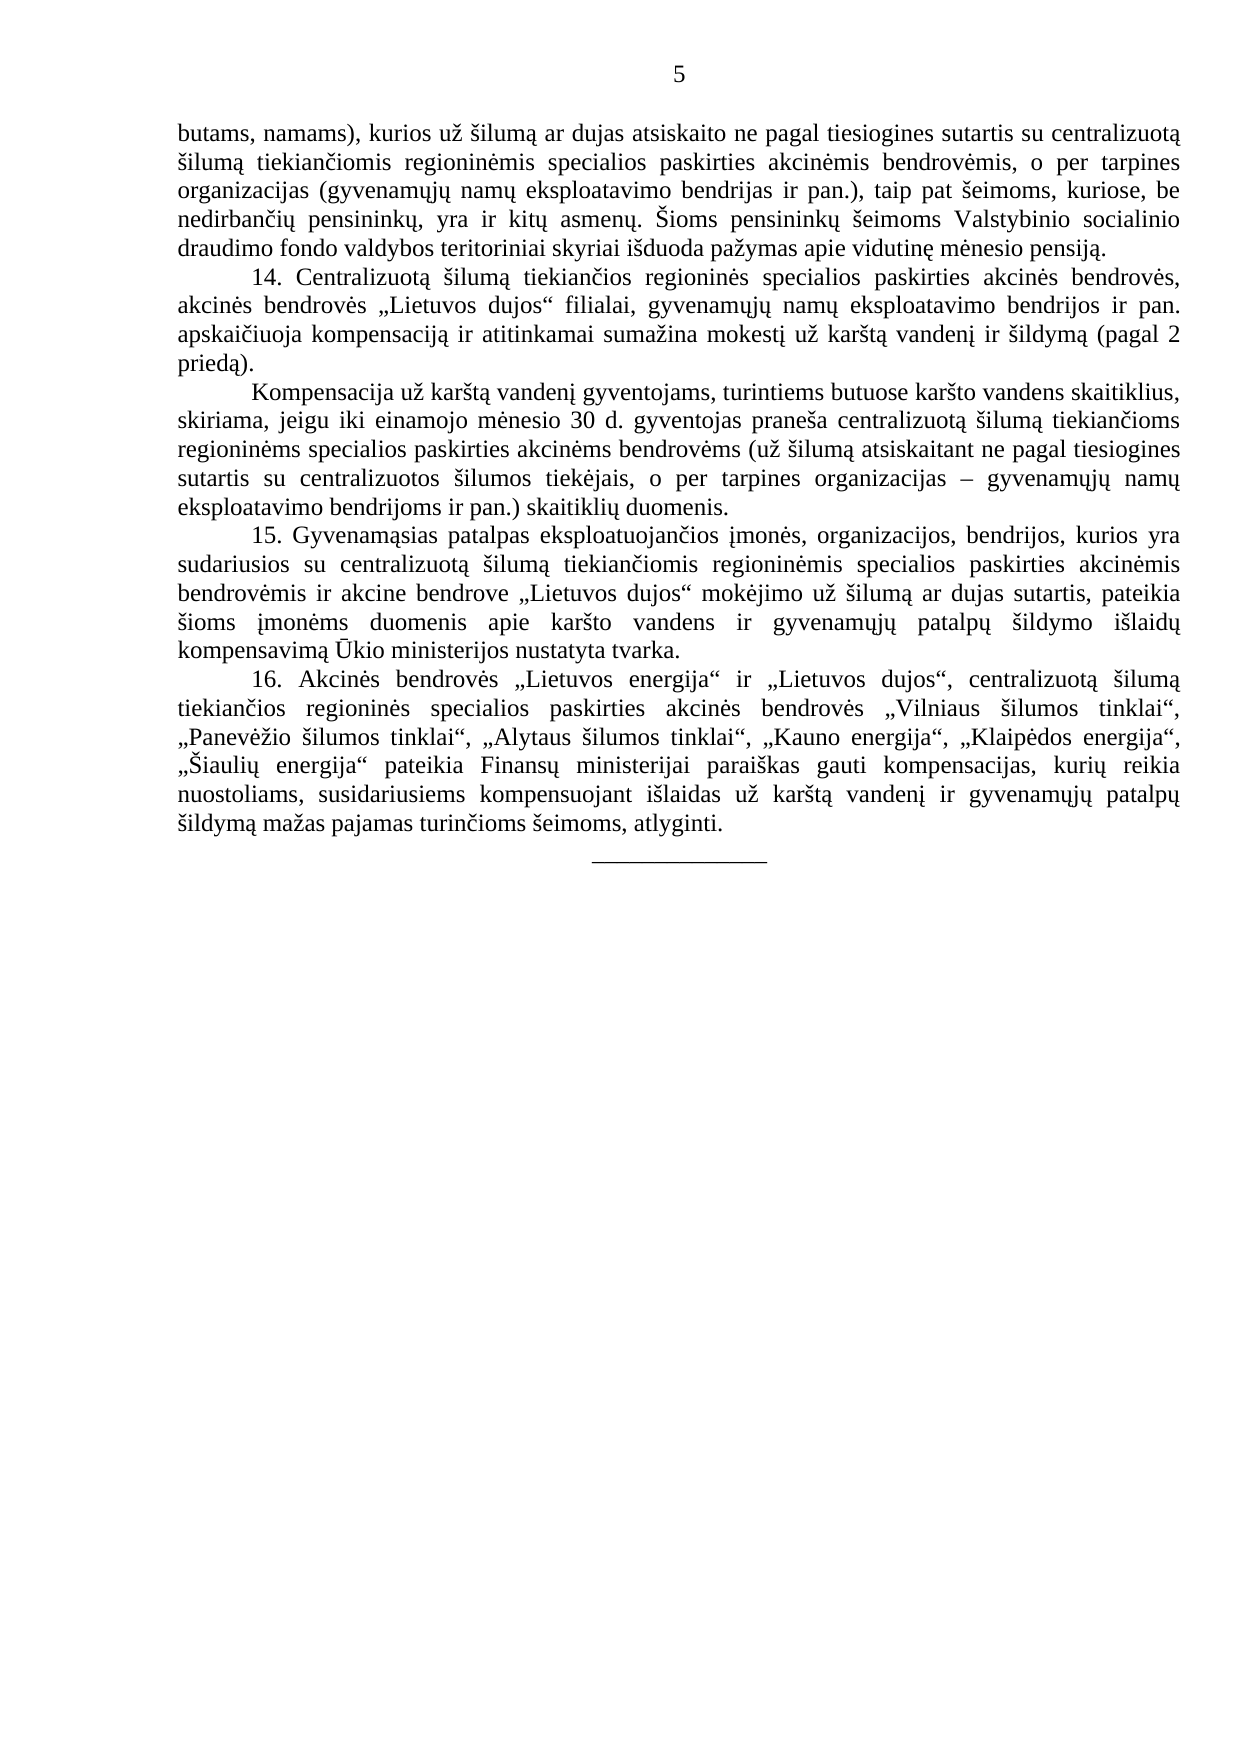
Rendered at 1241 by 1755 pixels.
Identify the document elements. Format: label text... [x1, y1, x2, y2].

text ______________ [177, 837, 1181, 866]
text 14. Centralizuotą šilumą tiekiančios regioninės specialios paskirties akcinės bendrovės, akcinės bendrovės „Lietuvos dujos“ filialai, gyvenamųjų namų eksploatavimo bendrijos ir pan. apskaičiuoja kompensaciją ir atitinkamai sumažina mokestį už karštą vandenį ir šildymą (pagal 2 priedą). [177, 262, 1181, 377]
text 16. Akcinės bendrovės „Lietuvos energija“ ir „Lietuvos dujos“, centralizuotą šilumą tiekiančios regioninės specialios paskirties akcinės bendrovės „Vilniaus šilumos tinklai“, „Panevėžio šilumos tinklai“, „Alytaus šilumos tinklai“, „Kauno energija“, „Klaipėdos energija“, „Šiaulių energija“ pateikia Finansų ministerijai paraiškas gauti kompensacijas, kurių reikia nuostoliams, susidariusiems kompensuojant išlaidas už karštą vandenį ir gyvenamųjų patalpų šildymą mažas pajamas turinčioms šeimoms, atlyginti. [177, 664, 1181, 837]
text butams, namams), kurios už šilumą ar dujas atsiskaito ne pagal tiesiogines sutartis su centralizuotą šilumą tiekiančiomis regioninėmis specialios paskirties akcinėmis bendrovėmis, o per tarpines organizacijas (gyvenamųjų namų eksploatavimo bendrijas ir pan.), taip pat šeimoms, kuriose, be nedirbančių pensininkų, yra ir kitų asmenų. Šioms pensininkų šeimoms Valstybinio socialinio draudimo fondo valdybos teritoriniai skyriai išduoda pažymas apie vidutinę mėnesio pensiją. [177, 118, 1181, 262]
text 15. Gyvenamąsias patalpas eksploatuojančios įmonės, organizacijos, bendrijos, kurios yra sudariusios su centralizuotą šilumą tiekiančiomis regioninėmis specialios paskirties akcinėmis bendrovėmis ir akcine bendrove „Lietuvos dujos“ mokėjimo už šilumą ar dujas sutartis, pateikia šioms įmonėms duomenis apie karšto vandens ir gyvenamųjų patalpų šildymo išlaidų kompensavimą Ūkio ministerijos nustatyta tvarka. [177, 521, 1181, 664]
text Kompensacija už karštą vandenį gyventojams, turintiems butuose karšto vandens skaitiklius, skiriama, jeigu iki einamojo mėnesio 30 d. gyventojas praneša centralizuotą šilumą tiekiančioms regioninėms specialios paskirties akcinėms bendrovėms (už šilumą atsiskaitant ne pagal tiesiogines sutartis su centralizuotos šilumos tiekėjais, o per tarpines organizacijas – gyvenamųjų namų eksploatavimo bendrijoms ir pan.) skaitiklių duomenis. [177, 377, 1181, 521]
